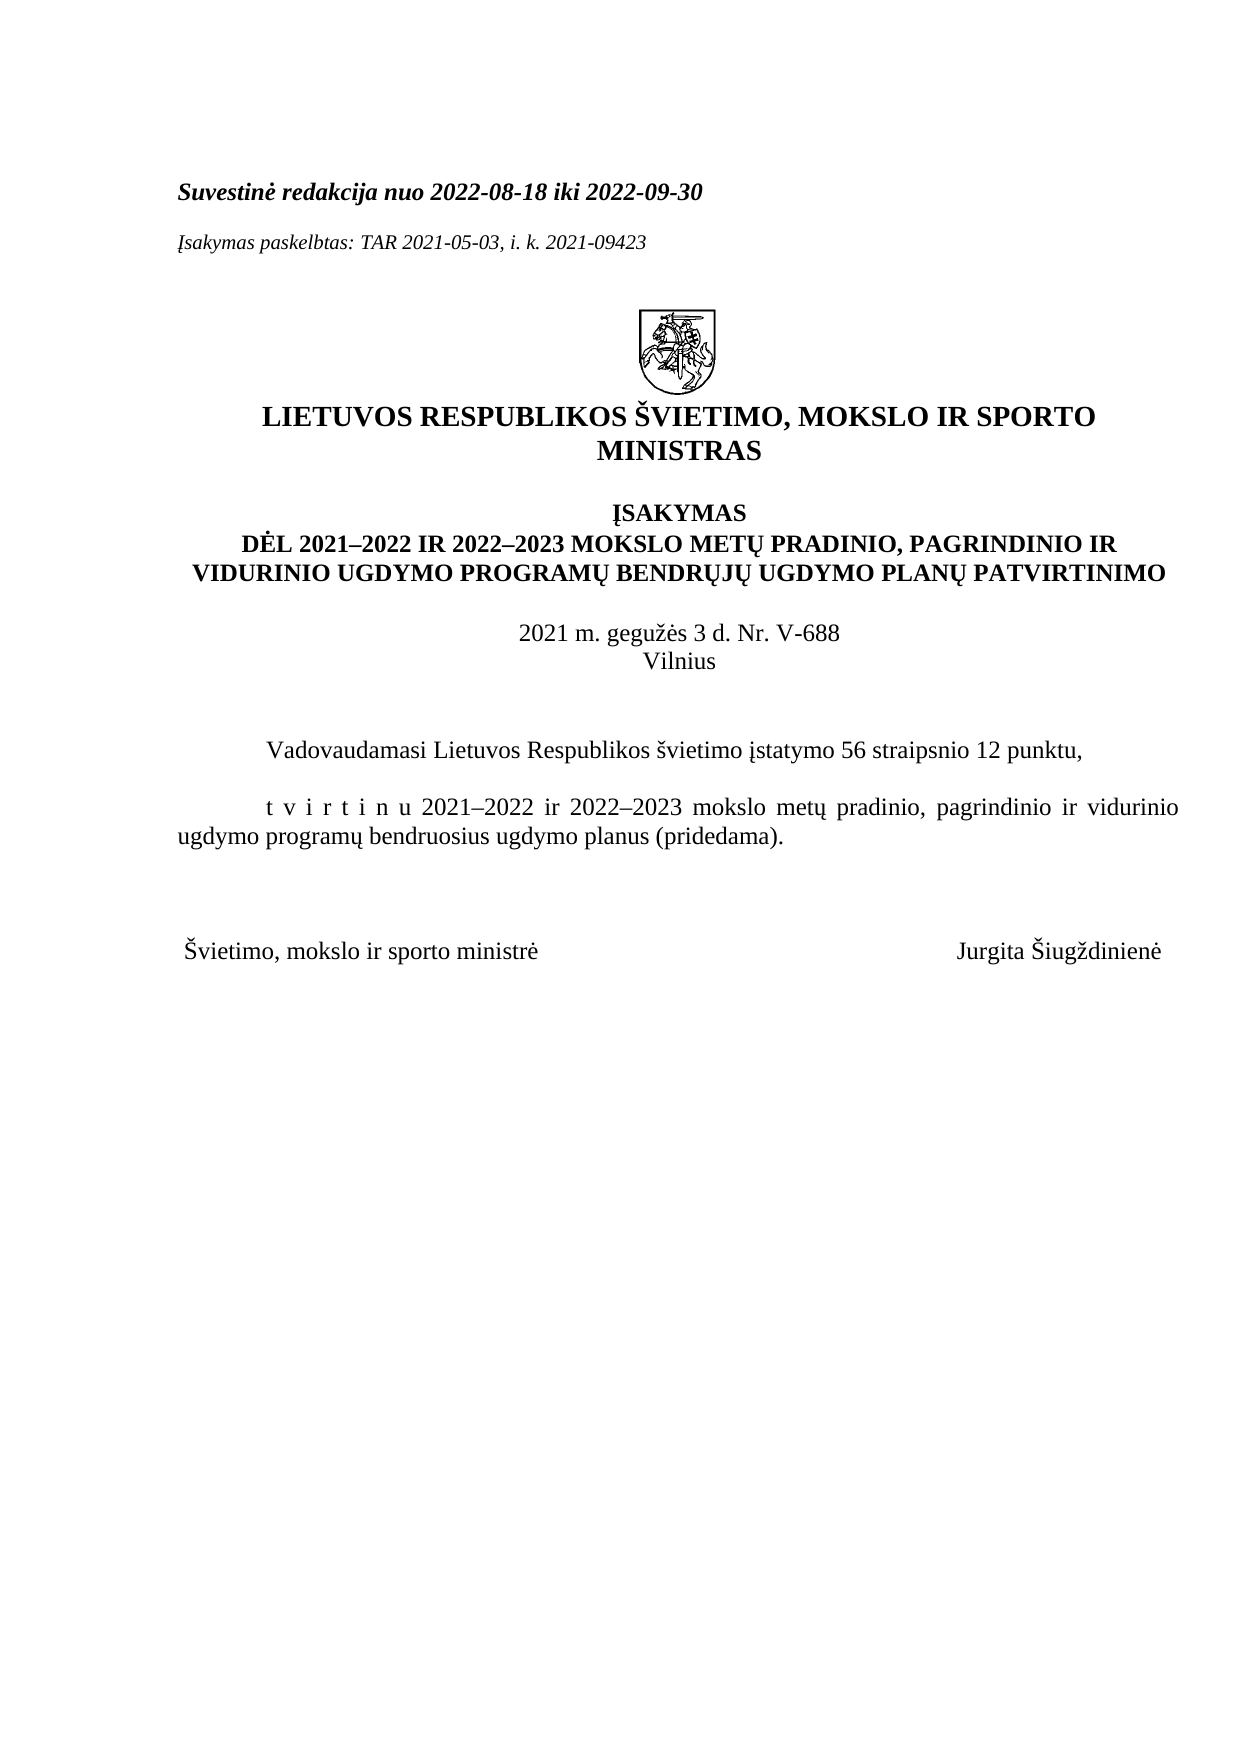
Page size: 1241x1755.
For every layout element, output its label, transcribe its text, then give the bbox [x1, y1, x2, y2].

text Švietimo, mokslo ir sporto ministrė Jurgita Šiugždinienė [177, 936, 1181, 965]
text LIETUVOS RESPUBLIKOS ŠVIETIMO, MOKSLO IR SPORTO MINISTRAS [177, 399, 1181, 467]
text t v i r t i n u 2021–2022 ir 2022–2023 mokslo metų pradinio, pagrindinio ir vidurinio ugdymo programų bendruosius ugdymo planus (pridedama). [177, 792, 1181, 850]
text ĮSAKYMAS [177, 498, 1181, 527]
text Suvestinė redakcija nuo 2022-08-18 iki 2022-09-30 [177, 177, 1181, 206]
text Įsakymas paskelbtas: TAR 2021-05-03, i. k. 2021-09423 [177, 230, 1181, 254]
text Vilnius [177, 646, 1181, 675]
text 2021 m. gegužės 3 d. Nr. V-688 [177, 618, 1181, 646]
text DĖL 2021–2022 IR 2022–2023 MOKSLO METŲ Pradinio, PAGRINDINIO IR VIDURINIO UGDYMO PROGRAMŲ BENDRŲJŲ UGDYMO PLANŲ PATVIRTINIMO [177, 529, 1181, 586]
text Vadovaudamasi Lietuvos Respublikos švietimo įstatymo 56 straipsnio 12 punktu, [177, 735, 1181, 764]
